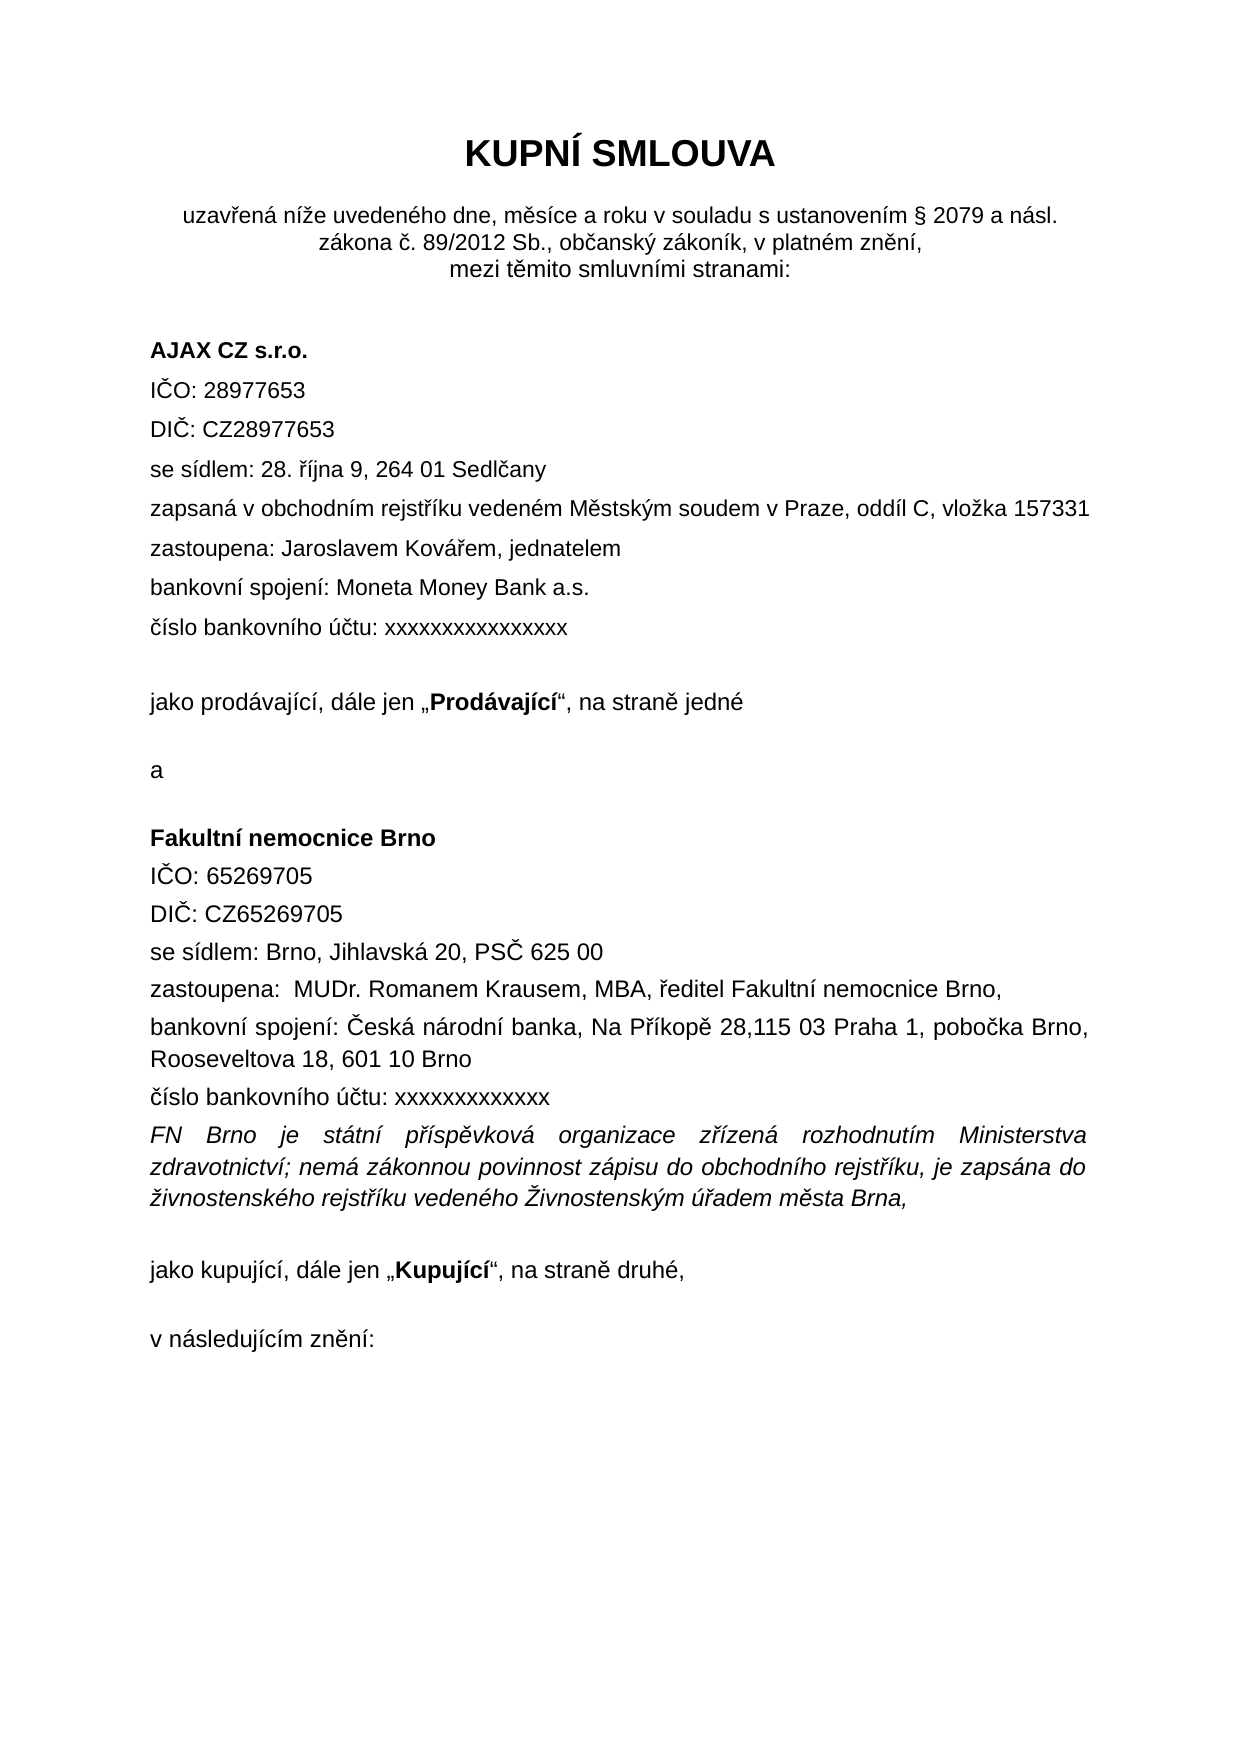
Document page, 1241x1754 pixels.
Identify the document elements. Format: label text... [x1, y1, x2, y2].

text IČO: 28977653 [150, 377, 1090, 403]
text zapsaná v obchodním rejstříku vedeném Městským soudem v Praze, oddíl C, vložka 157331 [150, 495, 1090, 522]
text DIČ: CZ65269705 [150, 899, 1090, 927]
text jako kupující, dále jen „Kupující“, na straně druhé, [150, 1256, 1090, 1284]
text bankovní spojení: Česká národní banka, Na Příkopě 28,115 03 Praha 1, pobočka Brno, Rooseveltova 18, 601 10 Brno [150, 1013, 1090, 1073]
text zastoupena: MUDr. Romanem Krausem, MBA, ředitel Fakultní nemocnice Brno, [150, 975, 1090, 1003]
text číslo bankovního účtu: xxxxxxxxxxxxxxxx [150, 614, 1090, 640]
text FN Brno je státní příspěvková organizace zřízená rozhodnutím Ministerstva zdravotnictví; nemá zákonnou povinnost zápisu do obchodního rejstříku, je zapsána do živnostenského rejstříku vedeného Živnostenským úřadem města Brna, [150, 1121, 1090, 1212]
text v následujícím znění: [150, 1324, 1090, 1352]
text a [150, 756, 1090, 783]
text jako prodávající, dále jen „Prodávající“, na straně jedné [150, 687, 1090, 715]
text IČO: 65269705 [150, 862, 1090, 889]
text bankovní spojení: Moneta Money Bank a.s. [150, 574, 1090, 601]
text zastoupena: Jaroslavem Kovářem, jednatelem [150, 535, 1090, 561]
text Fakultní nemocnice Brno [150, 824, 1090, 851]
text se sídlem: 28. října 9, 264 01 Sedlčany [150, 456, 1090, 482]
text číslo bankovního účtu: xxxxxxxxxxxxx [150, 1083, 1090, 1111]
text DIČ: CZ28977653 [150, 416, 1090, 443]
text AJAX CZ s.r.o. [150, 337, 1090, 364]
text KUPNÍ SMLOUVA [150, 132, 1090, 175]
text mezi těmito smluvními stranami: [150, 255, 1090, 283]
text se sídlem: Brno, Jihlavská 20, PSČ 625 00 [150, 937, 1090, 965]
text uzavřená níže uvedeného dne, měsíce a roku v souladu s ustanovením § 2079 a násl. zákona č. 89/2012 Sb., občanský zákoník, v platném znění, [150, 202, 1090, 255]
